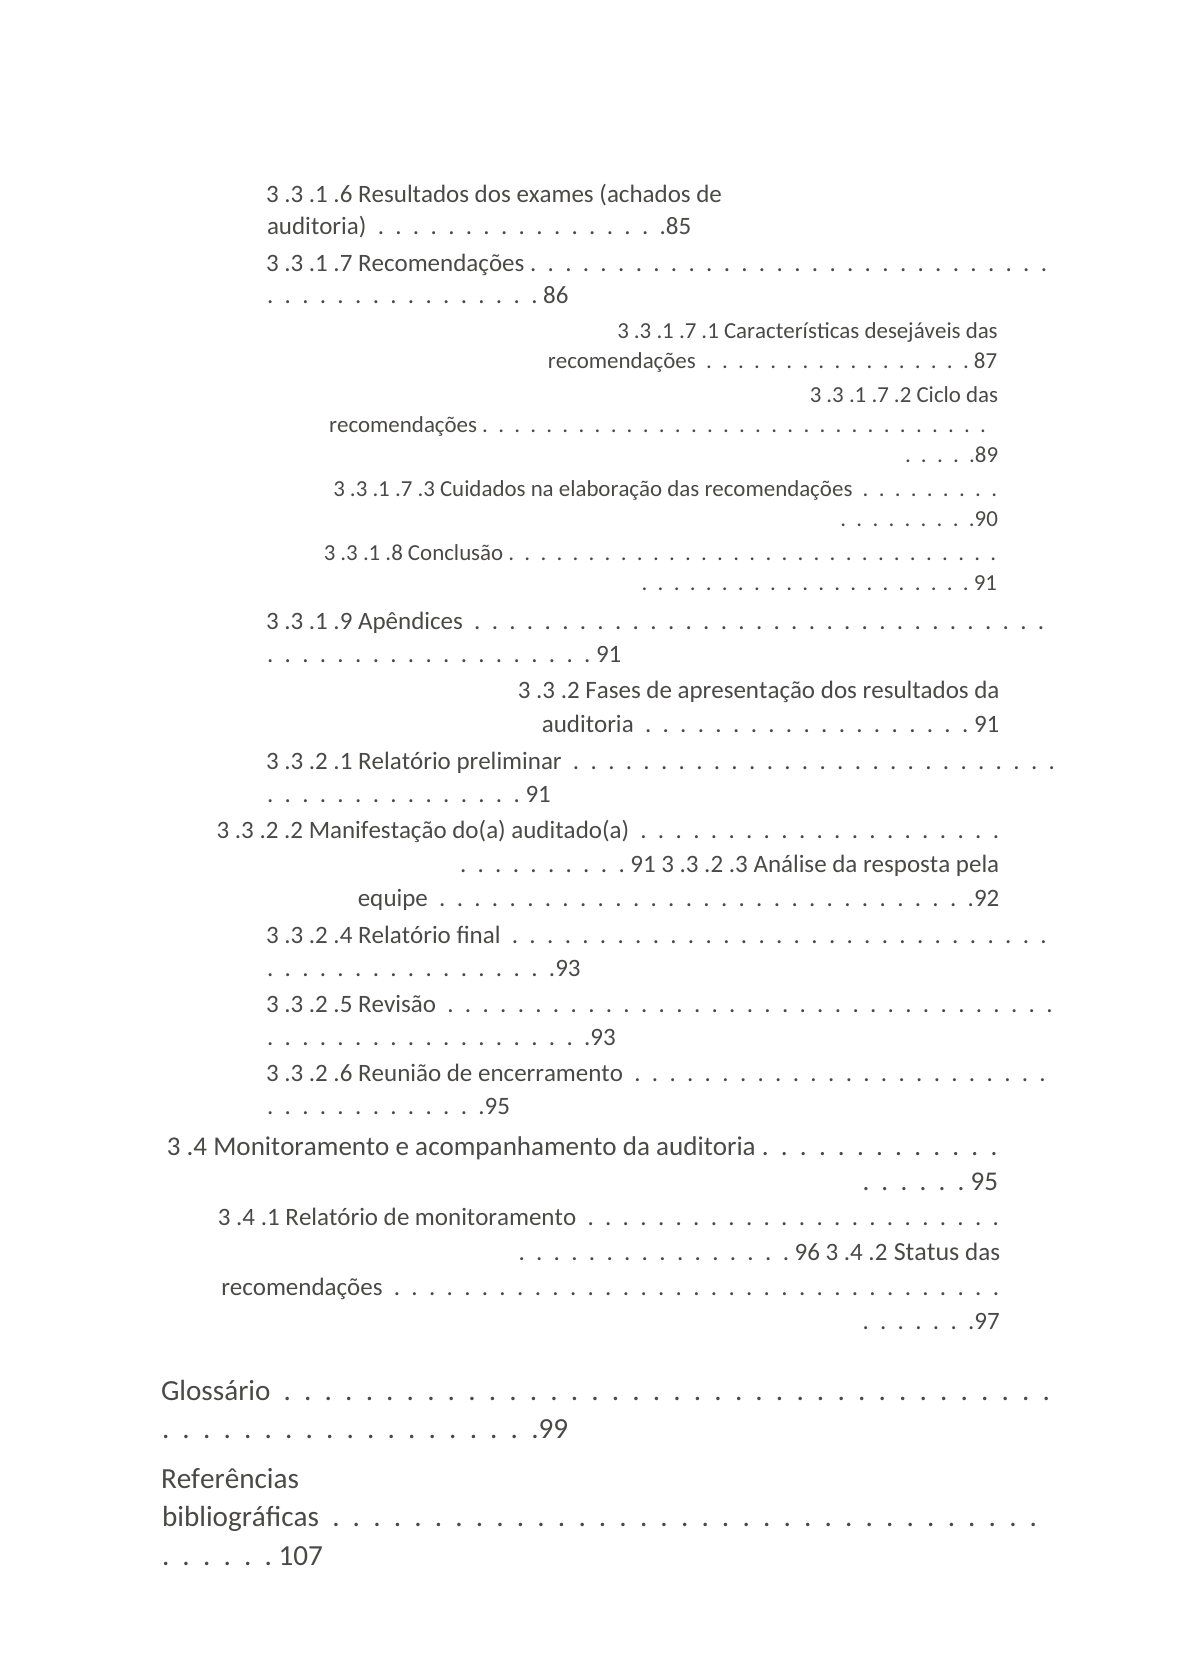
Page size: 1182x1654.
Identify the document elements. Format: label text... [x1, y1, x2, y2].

text 3 .3 .2 .6 Reunião de encerramento . . . . . . . . . . . . . . . . . . . . . . . . . . . . . . . . . . . . .95 [266, 1057, 1056, 1121]
text 3 .3 .1 .6 Resultados dos exames (achados de auditoria) . . . . . . . . . . . . . . . . .85 [266, 178, 1056, 241]
text 3 .3 .2 .5 Revisão . . . . . . . . . . . . . . . . . . . . . . . . . . . . . . . . . . . . . . . . . . . . . . . . . . . . . .93 [266, 988, 1056, 1051]
text 3 .3 .1 .7 .1 Características desejáveis das recomendações . . . . . . . . . . . . . . . . . 87 [323, 316, 998, 374]
text 3 .3 .2 Fases de apresentação dos resultados da auditoria . . . . . . . . . . . . . . . . . . . 91 [209, 674, 1000, 739]
text Glossário . . . . . . . . . . . . . . . . . . . . . . . . . . . . . . . . . . . . . . . . . . . . . . . . . . . . . . . . .99 [161, 1372, 1057, 1446]
text 3 .3 .1 .7 .2 Ciclo das recomendações . . . . . . . . . . . . . . . . . . . . . . . . . . . . . . . . . . . . .89 [323, 380, 998, 468]
text Referências bibliográficas . . . . . . . . . . . . . . . . . . . . . . . . . . . . . . . . . . . . . . . . . 107 [161, 1461, 1057, 1572]
text 3 .3 .1 .7 .3 Cuidados na elaboração das recomendações . . . . . . . . . . . . . . . . . .90 [323, 474, 998, 532]
text 3 .3 .2 .1 Relatório preliminar . . . . . . . . . . . . . . . . . . . . . . . . . . . . . . . . . . . . . . . . . . . 91 [266, 745, 1056, 808]
text 3 .3 .1 .9 Apêndices . . . . . . . . . . . . . . . . . . . . . . . . . . . . . . . . . . . . . . . . . . . . . . . . . . . . 91 [266, 605, 1056, 668]
text 3 .3 .2 .4 Relatório final . . . . . . . . . . . . . . . . . . . . . . . . . . . . . . . . . . . . . . . . . . . . . . . .93 [266, 919, 1056, 982]
text 3 .4 .1 Relatório de monitoramento . . . . . . . . . . . . . . . . . . . . . . . . . . . . . . . . . . . . . . . . 96 3 .4 .2 Status das recomendações . . . . . . . . . . . . . . . . . . . . . . . . . . . . . . . . . . . . . . . . . .97 [209, 1201, 1000, 1335]
text 3 .3 .2 .2 Manifestação do(a) auditado(a) . . . . . . . . . . . . . . . . . . . . . . . . . . . . . . . 91 3 .3 .2 .3 Análise da resposta pela equipe . . . . . . . . . . . . . . . . . . . . . . . . . . . . . . .92 [209, 814, 1000, 913]
text 3 .4 Monitoramento e acompanhamento da auditoria . . . . . . . . . . . . . . . . . . . 95 [162, 1129, 998, 1197]
text 3 .3 .1 .8 Conclusão . . . . . . . . . . . . . . . . . . . . . . . . . . . . . . . . . . . . . . . . . . . . . . . . . . . . 91 [323, 538, 998, 596]
text 3 .3 .1 .7 Recomendações . . . . . . . . . . . . . . . . . . . . . . . . . . . . . . . . . . . . . . . . . . . . . . 86 [266, 247, 1056, 310]
